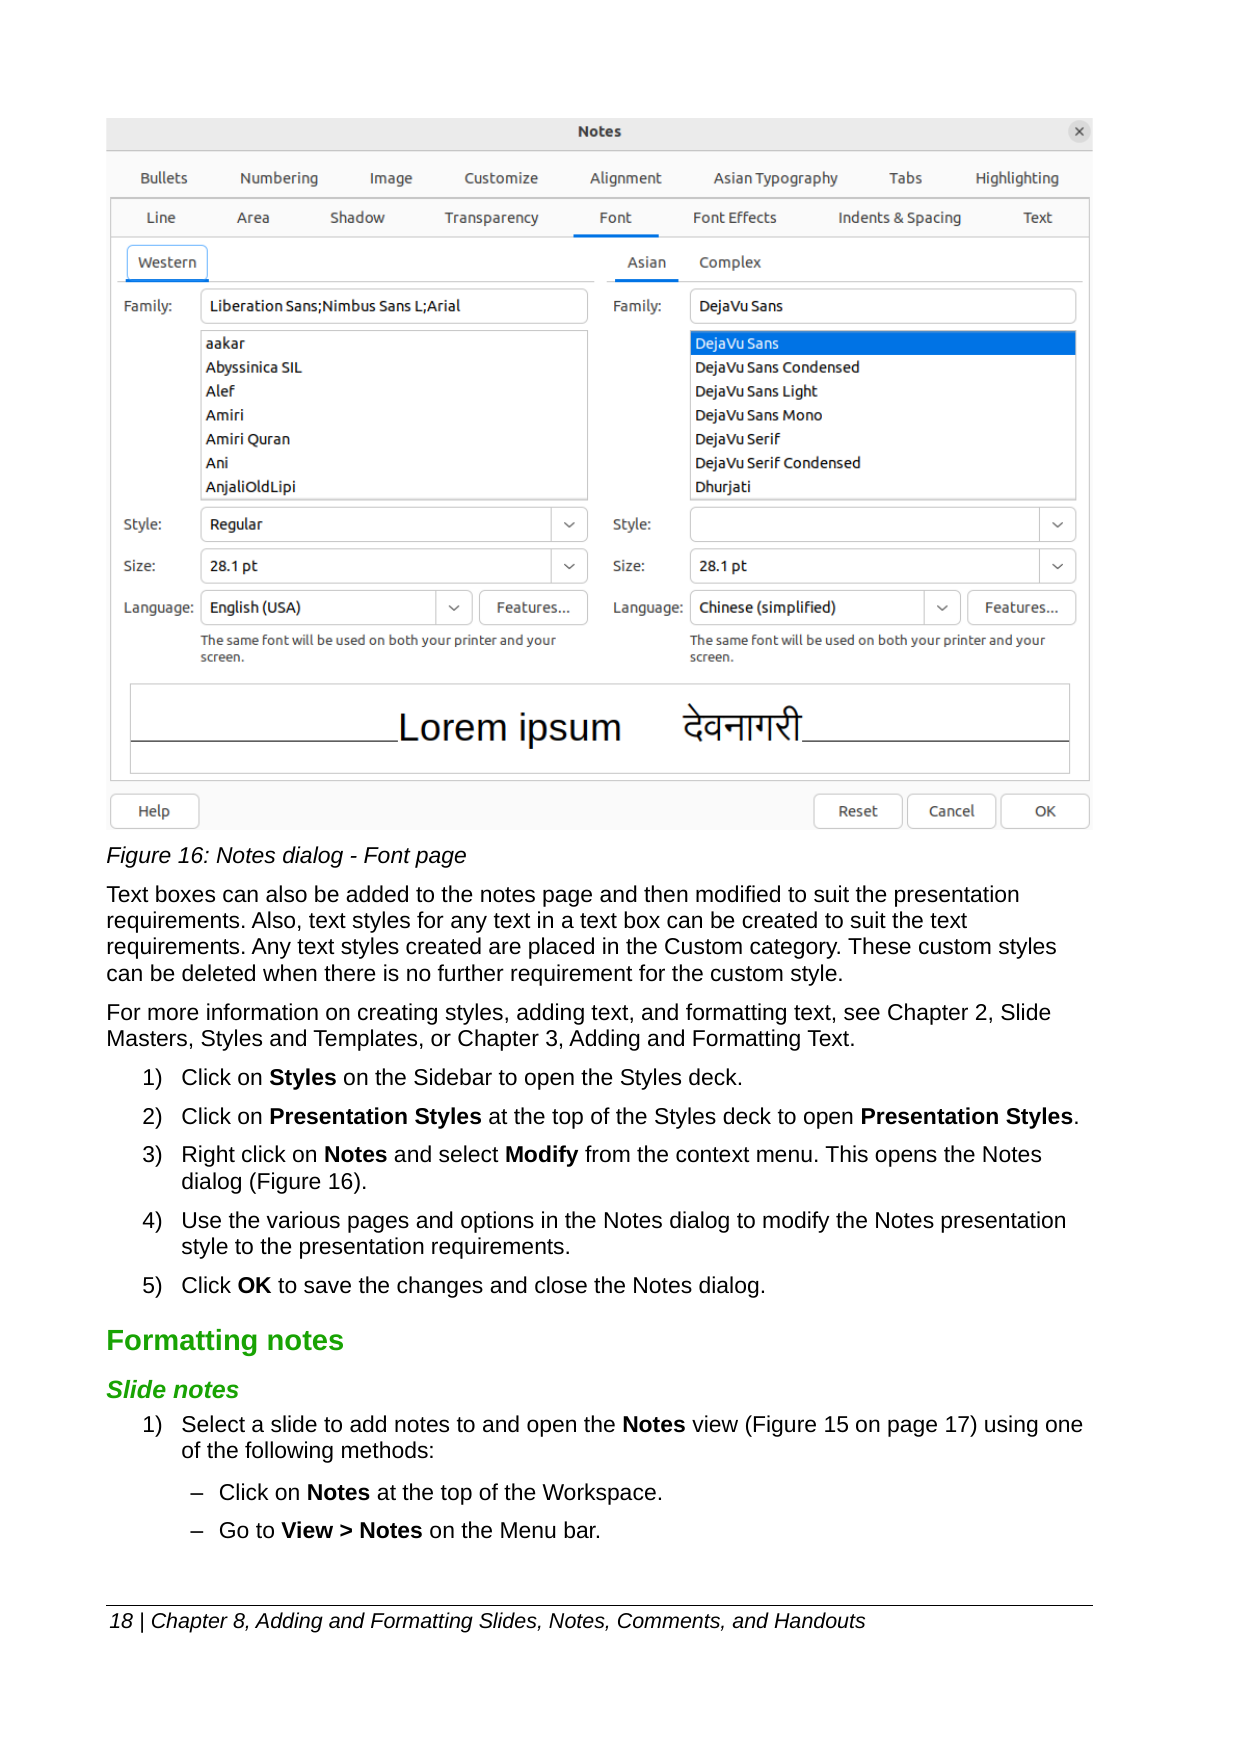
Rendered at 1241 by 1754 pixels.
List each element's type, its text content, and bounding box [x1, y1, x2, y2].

text For more information on creating styles, adding text, and formatting text, see Chapter 2, Slide Masters, Styles and Templates, or Chapter 3, Adding and Formatting Text. [106, 998, 1093, 1051]
list Click on Notes at the top of the Workspace. [187, 1476, 1093, 1505]
list Right click on Notes and select Modify from the context menu. This opens the Notes dialog (Figure 16). [162, 1141, 1093, 1194]
subtitle Slide notes [106, 1376, 1093, 1404]
text Figure 16: Notes dialog - Font page [106, 842, 1093, 868]
text Text boxes can also be added to the notes page and then modified to suit the presentation requirements. Also, text styles for any text in a text box can be created to suit the text requirements. Any text styles created are placed in the Custom category. These custom styles can be deleted when there is no further requirement for the custom style. [106, 881, 1093, 986]
list Click on Styles on the Sidebar to open the Styles deck. [162, 1064, 1093, 1090]
list Click OK to save the changes and close the Notes dialog. [162, 1272, 1093, 1298]
subtitle Formatting notes [106, 1323, 1093, 1357]
list Select a slide to add notes to and open the Notes view (Figure 15 on page 17) using one of the following methods: [162, 1411, 1093, 1463]
picture [106, 118, 1093, 830]
list Use the various pages and options in the Notes dialog to modify the Notes presentation style to the presentation requirements. [162, 1207, 1093, 1259]
list Go to View > Notes on the Menu bar. [187, 1514, 1093, 1547]
list Click on Presentation Styles at the top of the Styles deck to open Presentation Styles. [162, 1103, 1093, 1129]
